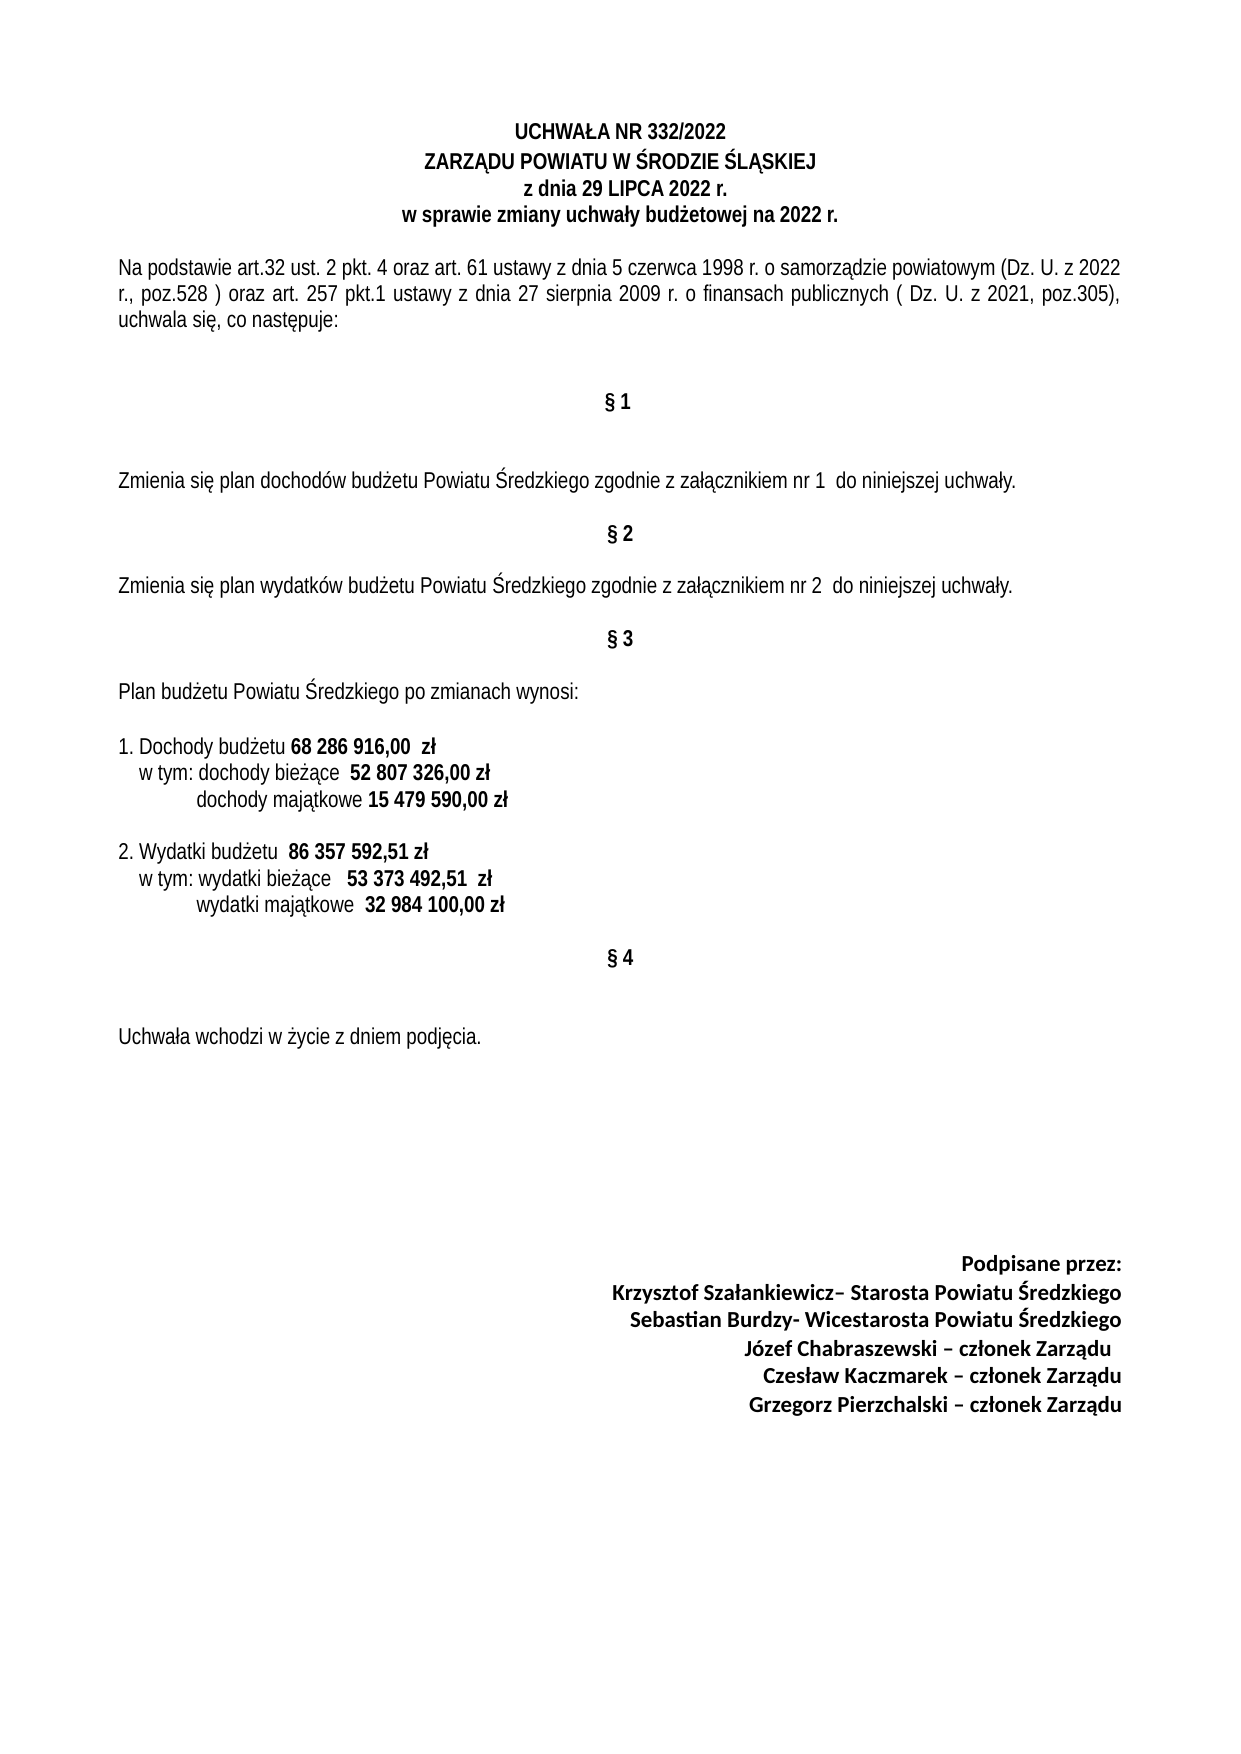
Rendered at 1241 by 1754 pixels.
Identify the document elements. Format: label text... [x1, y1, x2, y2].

text § 3 [118, 625, 1122, 651]
text w tym: wydatki bieżące 53 373 492,51 zł [118, 864, 1122, 891]
text § 4 [118, 944, 1122, 970]
text UCHWAŁA NR 332/2022 [118, 118, 1122, 144]
text wydatki majątkowe 32 984 100,00 zł [118, 891, 1122, 917]
text 1. Dochody budżetu 68 286 916,00 zł [118, 733, 1122, 759]
text w tym: dochody bieżące 52 807 326,00 zł [118, 759, 1122, 786]
text Krzysztof Szałankiewicz– Starosta Powiatu Średzkiego [118, 1278, 1122, 1306]
text z dnia 29 LIPCA 2022 r. [118, 175, 1122, 201]
text 2. Wydatki budżetu 86 357 592,51 zł [118, 838, 1122, 864]
text § 1 [118, 388, 1122, 414]
text Plan budżetu Powiatu Średzkiego po zmianach wynosi: [118, 678, 1122, 704]
text dochody majątkowe 15 479 590,00 zł [118, 786, 1122, 812]
text Zmienia się plan dochodów budżetu Powiatu Średzkiego zgodnie z załącznikiem nr 1 do niniejszej uchwały. [118, 467, 1122, 493]
text ZARZĄDU POWIATU W ŚRODZIE ŚLĄSKIEJ [118, 148, 1122, 175]
text Uchwała wchodzi w życie z dniem podjęcia. [118, 1023, 1122, 1049]
text Na podstawie art.32 ust. 2 pkt. 4 oraz art. 61 ustawy z dnia 5 czerwca 1998 r. o samorządzie powiatowym (Dz. U. z 2022 r., poz.528 ) oraz art. 257 pkt.1 ustawy z dnia 27 sierpnia 2009 r. o finansach publicznych ( Dz. U. z 2021, poz.305), uchwala się, co następuje: [118, 254, 1122, 333]
text Podpisane przez: [118, 1249, 1122, 1278]
text Czesław Kaczmarek – członek Zarządu [118, 1362, 1122, 1390]
text Zmienia się plan wydatków budżetu Powiatu Średzkiego zgodnie z załącznikiem nr 2 do niniejszej uchwały. [118, 572, 1122, 599]
text Grzegorz Pierzchalski – członek Zarządu [118, 1390, 1122, 1418]
text Sebastian Burdzy- Wicestarosta Powiatu Średzkiego [118, 1306, 1122, 1334]
text § 2 [118, 519, 1122, 546]
text Józef Chabraszewski – członek Zarządu [118, 1334, 1122, 1362]
text w sprawie zmiany uchwały budżetowej na 2022 r. [118, 201, 1122, 227]
